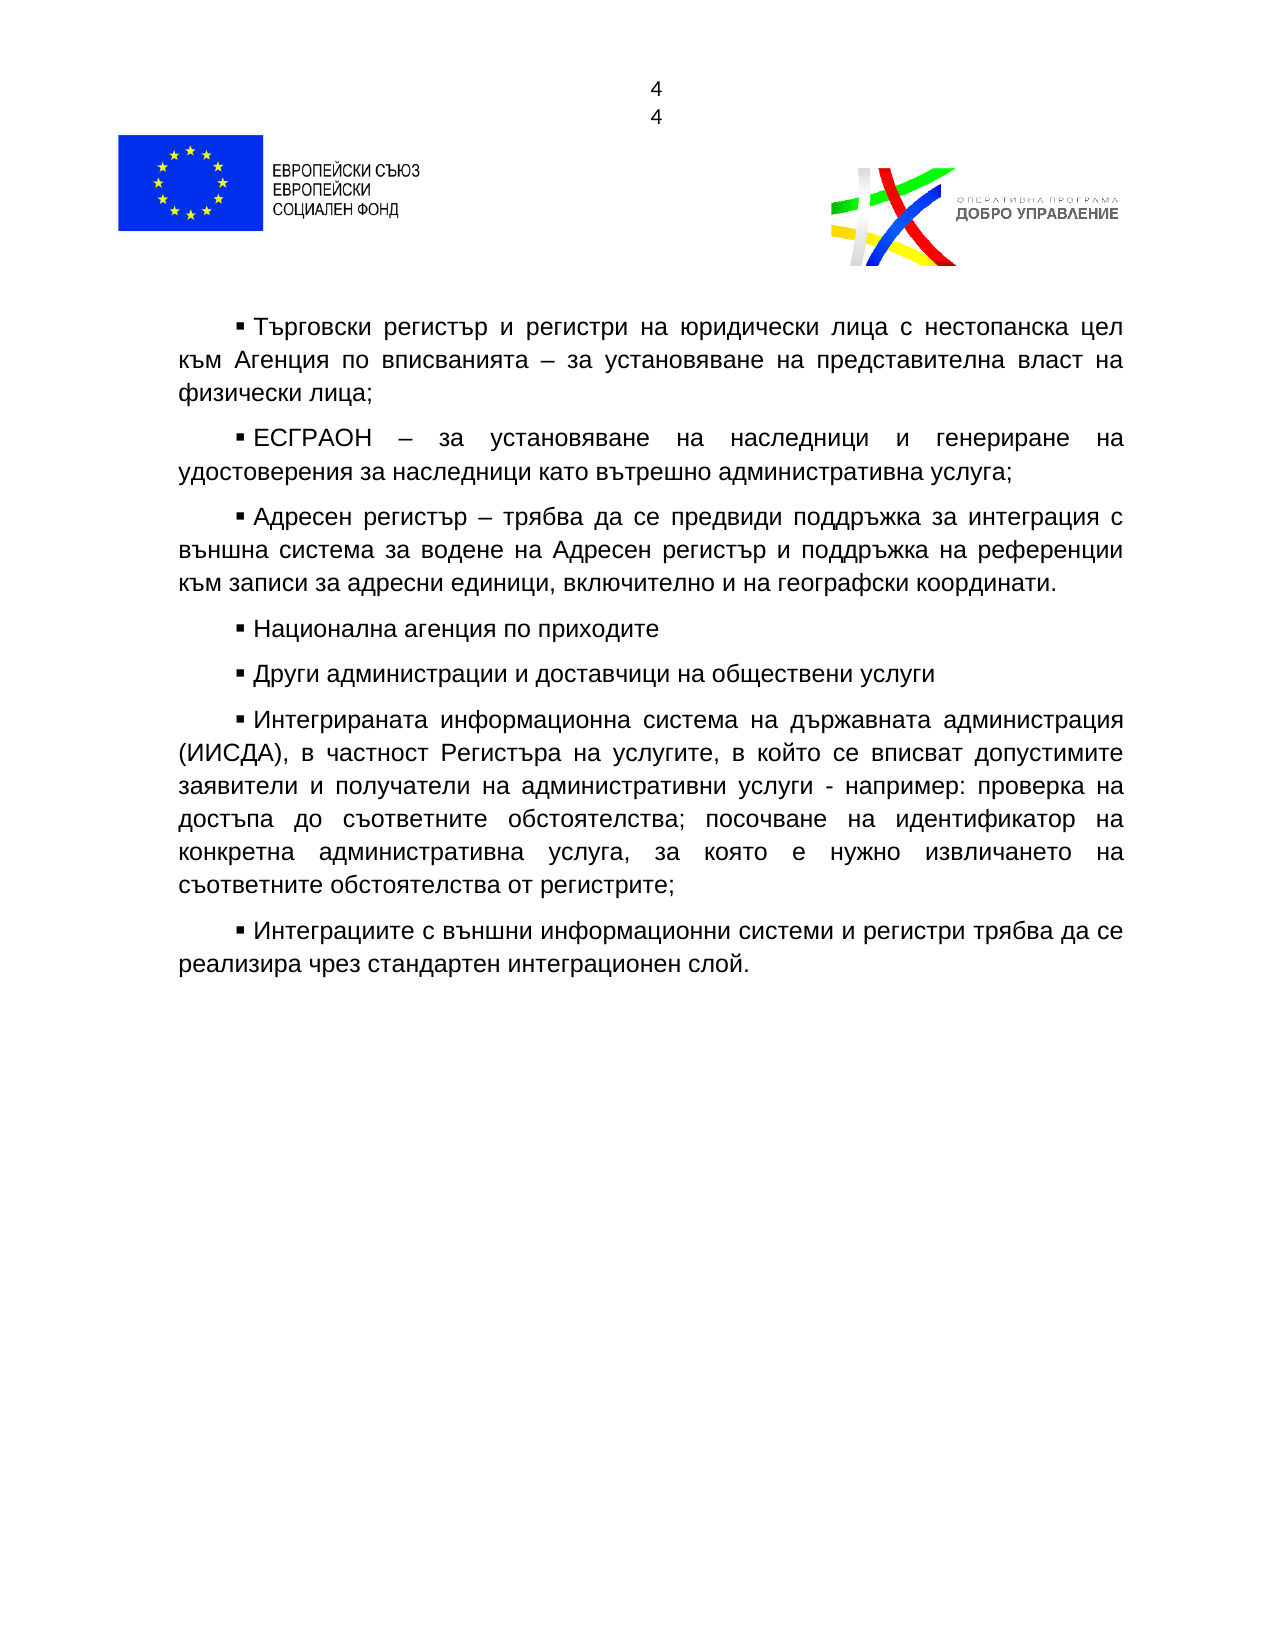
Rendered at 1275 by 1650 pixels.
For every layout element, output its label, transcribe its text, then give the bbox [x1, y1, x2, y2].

list Национална агенция по приходите [178, 614, 1125, 643]
list Други администрации и доставчици на обществени услуги [178, 659, 1125, 688]
list ЕСГРАОН – за установяване на наследници и генериране на удостоверения за наследници като вътрешно административна услуга; [178, 423, 1125, 485]
list Адресен регистър – трябва да се предвиди поддръжка за интеграция с външна система за водене на Адресен регистър и поддръжка на референции към записи за адресни единици, включително и на географски координати. [178, 502, 1125, 597]
list Интегрираната информационна система на държавната администрация (ИИСДА), в частност Регистъра на услугите, в който се вписват допустимите заявители и получатели на административни услуги - например: проверка на достъпа до съответните обстоятелства; посочване на идентификатор на конкретна административна услуга, за която е нужно извличането на съответните обстоятелства от регистрите; [178, 705, 1125, 899]
list Интеграциите с външни информационни системи и регистри трябва да се реализира чрез стандартен интеграционен слой. [178, 916, 1125, 978]
list Търговски регистър и регистри на юридически лица с нестопанска цел към Агенция по вписванията – за установяване на представителна власт на физически лица; [178, 312, 1125, 407]
